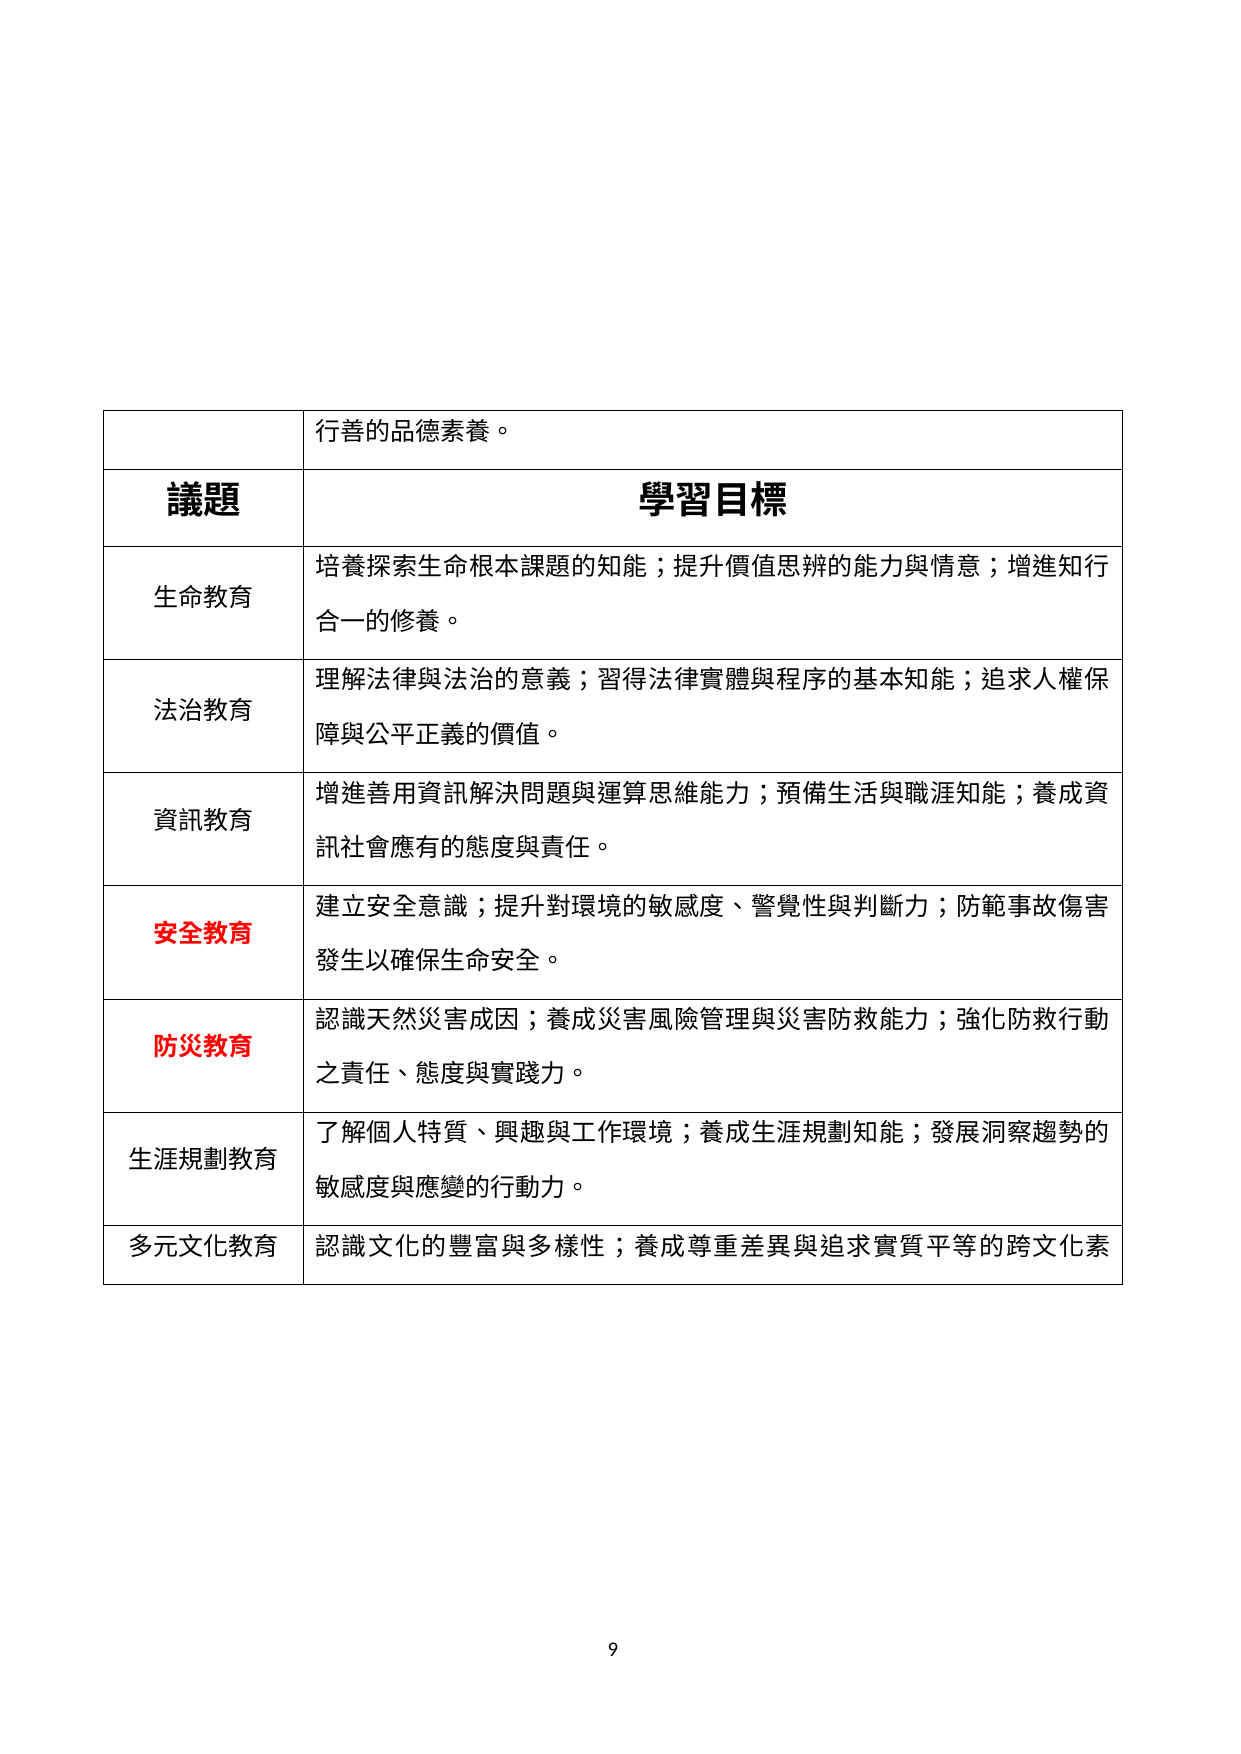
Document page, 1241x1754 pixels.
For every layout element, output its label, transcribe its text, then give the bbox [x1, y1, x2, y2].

table_cell 議題 [104, 470, 303, 546]
table_cell 了解個人特質、興趣與工作環境；養成生涯規劃知能；發展洞察趨勢的敏感度與應變的行動力。 [304, 1113, 1122, 1225]
table_cell 培養探索生命根本課題的知能；提升價值思辨的能力與情意；增進知行合一的修養。 [304, 547, 1122, 659]
table_cell 理解法律與法治的意義；習得法律實體與程序的基本知能；追求人權保障與公平正義的價值。 [304, 660, 1122, 772]
table_cell 認識文化的豐富與多樣性；養成尊重差異與追求實質平等的跨文化素 [304, 1226, 1122, 1284]
table_cell 建立安全意識；提升對環境的敏感度、警覺性與判斷力；防範事故傷害發生以確保生命安全。 [304, 886, 1122, 998]
table_cell [104, 411, 303, 469]
table_cell 資訊教育 [104, 773, 303, 885]
table_cell 防災教育 [104, 1000, 303, 1112]
table_cell 學習目標 [304, 470, 1122, 546]
table_cell 生涯規劃教育 [104, 1113, 303, 1225]
table_cell 法治教育 [104, 660, 303, 772]
table_cell 多元文化教育 [104, 1226, 303, 1284]
table_cell 安全教育 [104, 886, 303, 998]
table_cell 生命教育 [104, 547, 303, 659]
table_cell 認識天然災害成因；養成災害風險管理與災害防救能力；強化防救行動之責任、態度與實踐力。 [304, 1000, 1122, 1112]
table_cell 行善的品德素養。 [304, 411, 1122, 469]
table_cell 增進善用資訊解決問題與運算思維能力；預備生活與職涯知能；養成資訊社會應有的態度與責任。 [304, 773, 1122, 885]
